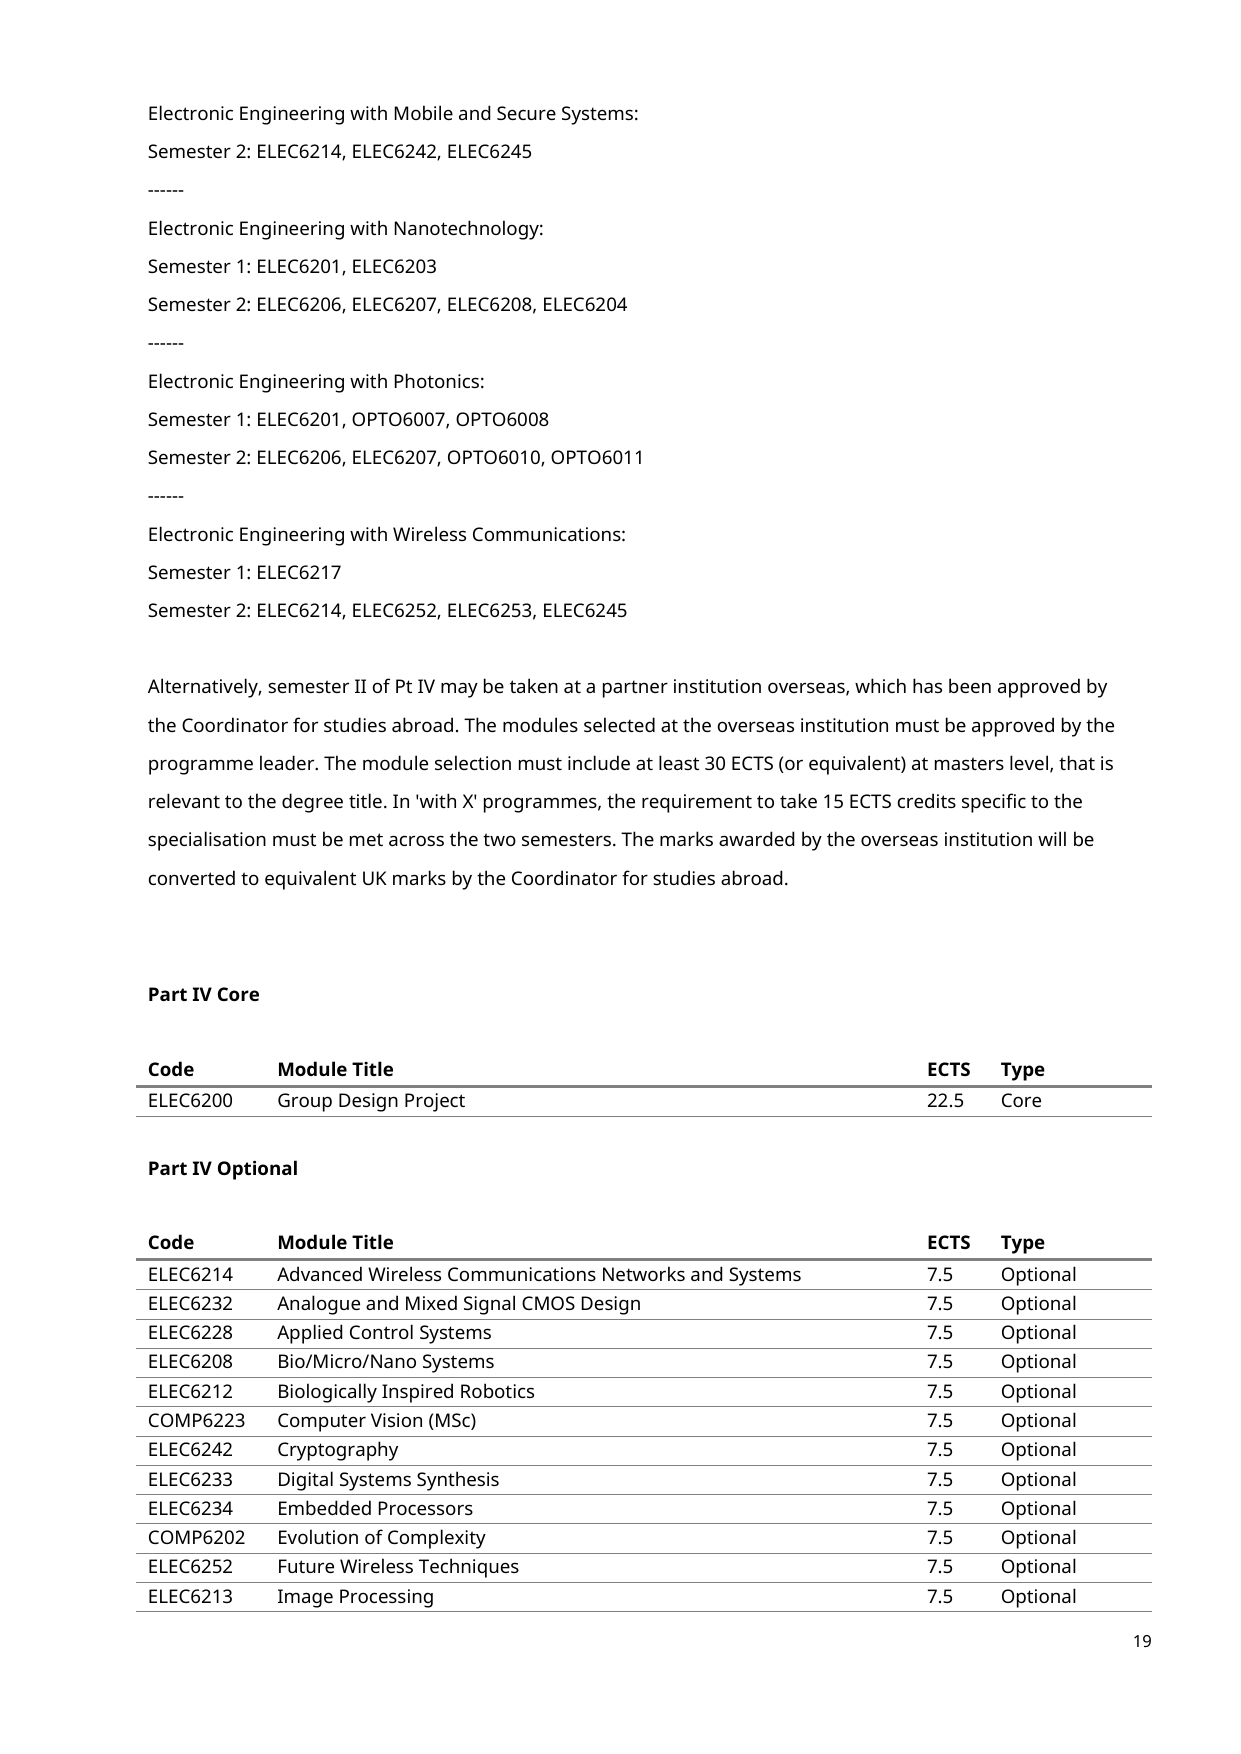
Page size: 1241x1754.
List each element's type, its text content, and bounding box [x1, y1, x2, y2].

table_cell Optional [989, 1349, 1152, 1377]
table_cell Optional [989, 1378, 1152, 1406]
table_cell Module Title [266, 1056, 916, 1084]
table_cell 7.5 [916, 1261, 989, 1289]
table_cell ELEC6208 [136, 1349, 266, 1377]
table_cell 7.5 [916, 1583, 989, 1611]
table_cell Core [989, 1088, 1152, 1116]
table_cell ELEC6213 [136, 1583, 266, 1611]
table_cell ELEC6234 [136, 1495, 266, 1523]
table_cell Advanced Wireless Communications Networks and Systems [266, 1261, 916, 1289]
table_cell 22.5 [916, 1088, 989, 1116]
table_cell ECTS [916, 1230, 989, 1258]
table_cell Analogue and Mixed Signal CMOS Design [266, 1290, 916, 1318]
table_cell Bio/Micro/Nano Systems [266, 1349, 916, 1377]
table_cell ELEC6252 [136, 1554, 266, 1582]
table_cell Optional [989, 1554, 1152, 1582]
table_cell Optional [989, 1437, 1152, 1465]
table_cell ELEC6214 [136, 1261, 266, 1289]
table_cell Image Processing [266, 1583, 916, 1611]
table_cell Digital Systems Synthesis [266, 1466, 916, 1494]
table_cell ELEC6232 [136, 1290, 266, 1318]
table_cell ELEC6233 [136, 1466, 266, 1494]
table_cell Biologically Inspired Robotics [266, 1378, 916, 1406]
table_cell Part IV Optional [136, 1117, 1152, 1229]
table_cell Optional [989, 1320, 1152, 1348]
table_cell 7.5 [916, 1495, 989, 1523]
table_cell Group Design Project [266, 1088, 916, 1116]
table_cell Optional [989, 1290, 1152, 1318]
table_cell ELEC6242 [136, 1437, 266, 1465]
table_cell Cryptography [266, 1437, 916, 1465]
table_cell Optional [989, 1524, 1152, 1553]
table_cell Embedded Processors [266, 1495, 916, 1523]
table_cell ELEC6212 [136, 1378, 266, 1406]
table_cell 7.5 [916, 1554, 989, 1582]
table_cell Module Title [266, 1230, 916, 1258]
table_cell Type [989, 1056, 1152, 1084]
table_cell 7.5 [916, 1349, 989, 1377]
table_cell 7.5 [916, 1466, 989, 1494]
table_cell Applied Control Systems [266, 1320, 916, 1348]
table_cell Future Wireless Techniques [266, 1554, 916, 1582]
table_cell 7.5 [916, 1378, 989, 1406]
table_cell 7.5 [916, 1437, 989, 1465]
table_cell COMP6223 [136, 1407, 266, 1436]
table_cell Optional [989, 1583, 1152, 1611]
table_cell ECTS [916, 1056, 989, 1084]
table_cell Part IV Core [136, 944, 1152, 1056]
table_cell Optional [989, 1261, 1152, 1289]
table_cell 7.5 [916, 1290, 989, 1318]
table_cell Optional [989, 1466, 1152, 1494]
table_cell ------ Electronic Engineering with Mobile and Secure Systems: Semester 2: ELEC6214, ELEC6242, ELEC6245 ------ Electronic Engineering with Nanotechnology: Semester 1: ELEC6201, ELEC6203 Semester 2: ELEC6206, ELEC6207, ELEC6208, ELEC6204 ------ Electronic Engineering with Photonics: Semester 1: ELEC6201, OPTO6007, OPTO6008 Semester 2: ELEC6206, ELEC6207, OPTO6010, OPTO6011 ------ Electronic Engineering with Wireless Communications: Semester 1: ELEC6217 Semester 2: ELEC6214, ELEC6252, ELEC6253, ELEC6245 Alternatively, semester II of Pt IV may be taken at a partner institution overseas, which has been approved by the Coordinator for studies abroad. The modules selected at the overseas institution must be approved by the programme leader. The module selection must include at least 30 ECTS (or equivalent) at masters level, that is relevant to the degree title. In 'with X' programmes, the requirement to take 15 ECTS credits specific to the specialisation must be met across the two semesters. The marks awarded by the overseas institution will be converted to equivalent UK marks by the Coordinator for studies abroad. [136, 99, 1152, 943]
table_cell Evolution of Complexity [266, 1524, 916, 1553]
table_cell Code [136, 1230, 266, 1258]
table_cell Optional [989, 1407, 1152, 1436]
table_cell COMP6202 [136, 1524, 266, 1553]
table_cell Optional [989, 1495, 1152, 1523]
table_cell Type [989, 1230, 1152, 1258]
table_cell Code [136, 1056, 266, 1084]
table_cell 7.5 [916, 1407, 989, 1436]
table_cell 7.5 [916, 1524, 989, 1553]
table_cell ELEC6228 [136, 1320, 266, 1348]
table_cell ELEC6200 [136, 1088, 266, 1116]
table_cell Computer Vision (MSc) [266, 1407, 916, 1436]
table_cell 7.5 [916, 1320, 989, 1348]
